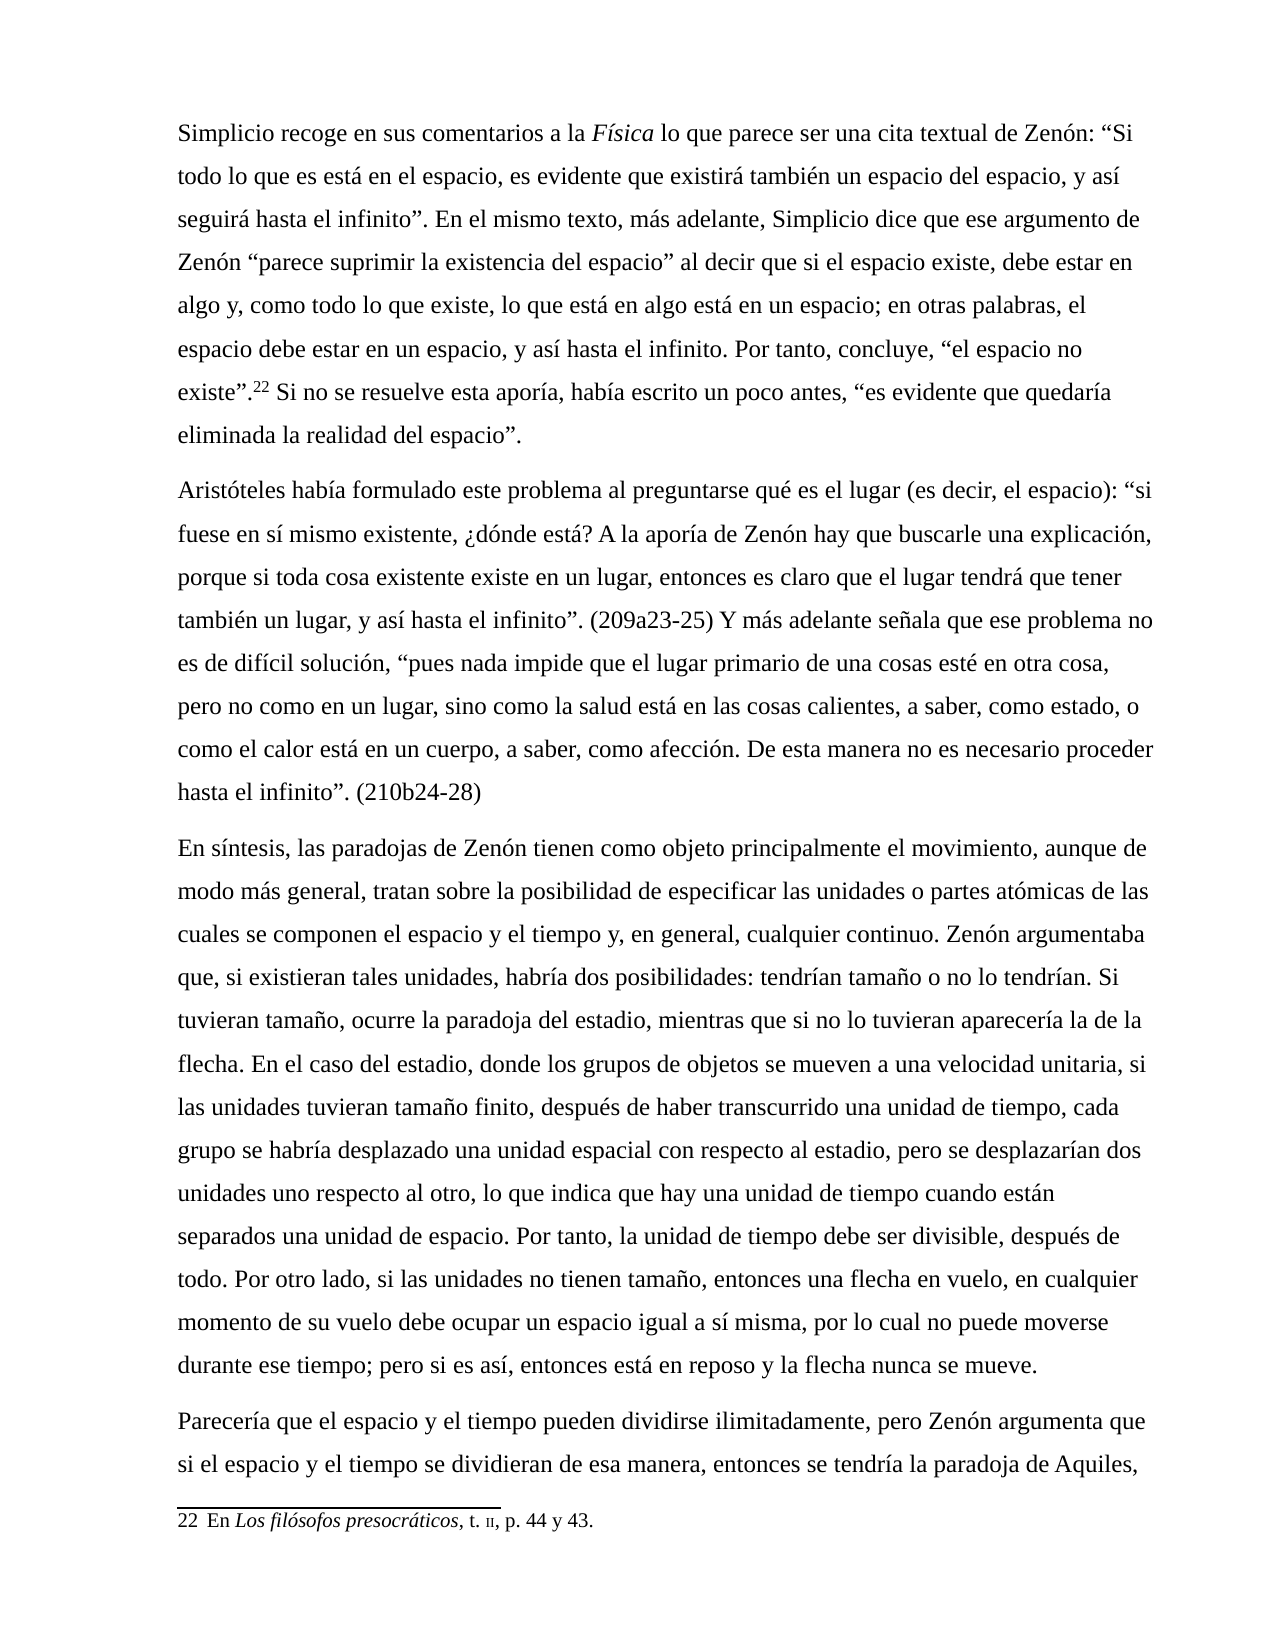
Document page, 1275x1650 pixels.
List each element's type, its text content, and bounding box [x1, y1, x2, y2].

text En síntesis, las paradojas de Zenón tienen como objeto principalmente el movimiento, aunque de modo más general, tratan sobre la posibilidad de especificar las unidades o partes atómicas de las cuales se componen el espacio y el tiempo y, en general, cualquier continuo. Zenón argumentaba que, si existieran tales unidades, habría dos posibilidades: tendrían tamaño o no lo tendrían. Si tuvieran tamaño, ocurre la paradoja del estadio, mientras que si no lo tuvieran aparecería la de la flecha. En el caso del estadio, donde los grupos de objetos se mueven a una velocidad unitaria, si las unidades tuvieran tamaño finito, después de haber transcurrido una unidad de tiempo, cada grupo se habría desplazado una unidad espacial con respecto al estadio, pero se desplazarían dos unidades uno respecto al otro, lo que indica que hay una unidad de tiempo cuando están separados una unidad de espacio. Por tanto, la unidad de tiempo debe ser divisible, después de todo. Por otro lado, si las unidades no tienen tamaño, entonces una flecha en vuelo, en cualquier momento de su vuelo debe ocupar un espacio igual a sí misma, por lo cual no puede moverse durante ese tiempo; pero si es así, entonces está en reposo y la flecha nunca se mueve. [177, 833, 1157, 1379]
text Aristóteles había formulado este problema al preguntarse qué es el lugar (es decir, el espacio): “si fuese en sí mismo existente, ¿dónde está? A la aporía de Zenón hay que buscarle una explicación, porque si toda cosa existente existe en un lugar, entonces es claro que el lugar tendrá que tener también un lugar, y así hasta el infinito”. (209a23-25) Y más adelante señala que ese problema no es de difícil solución, “pues nada impide que el lugar primario de una cosas esté en otra cosa, pero no como en un lugar, sino como la salud está en las cosas calientes, a saber, como estado, o como el calor está en un cuerpo, a saber, como afección. De esta manera no es necesario proceder hasta el infinito”. (210b24-28) [177, 476, 1157, 806]
text En Los filósofos presocráticos, t. ii, p. 44 y 43. [177, 1508, 1157, 1532]
text Simplicio recoge en sus comentarios a la Física lo que parece ser una cita textual de Zenón: “Si todo lo que es está en el espacio, es evidente que existirá también un espacio del espacio, y así seguirá hasta el infinito”. En el mismo texto, más adelante, Simplicio dice que ese argumento de Zenón “parece suprimir la existencia del espacio” al decir que si el espacio existe, debe estar en algo y, como todo lo que existe, lo que está en algo está en un espacio; en otras palabras, el espacio debe estar en un espacio, y así hasta el infinito. Por tanto, concluye, “el espacio no existe”. Si no se resuelve esta aporía, había escrito un poco antes, “es evidente que quedaría eliminada la realidad del espacio”. [177, 118, 1157, 449]
text Parecería que el espacio y el tiempo pueden dividirse ilimitadamente, pero Zenón argumenta que si el espacio y el tiempo se dividieran de esa manera, entonces se tendría la paradoja de Aquiles, [177, 1406, 1157, 1478]
